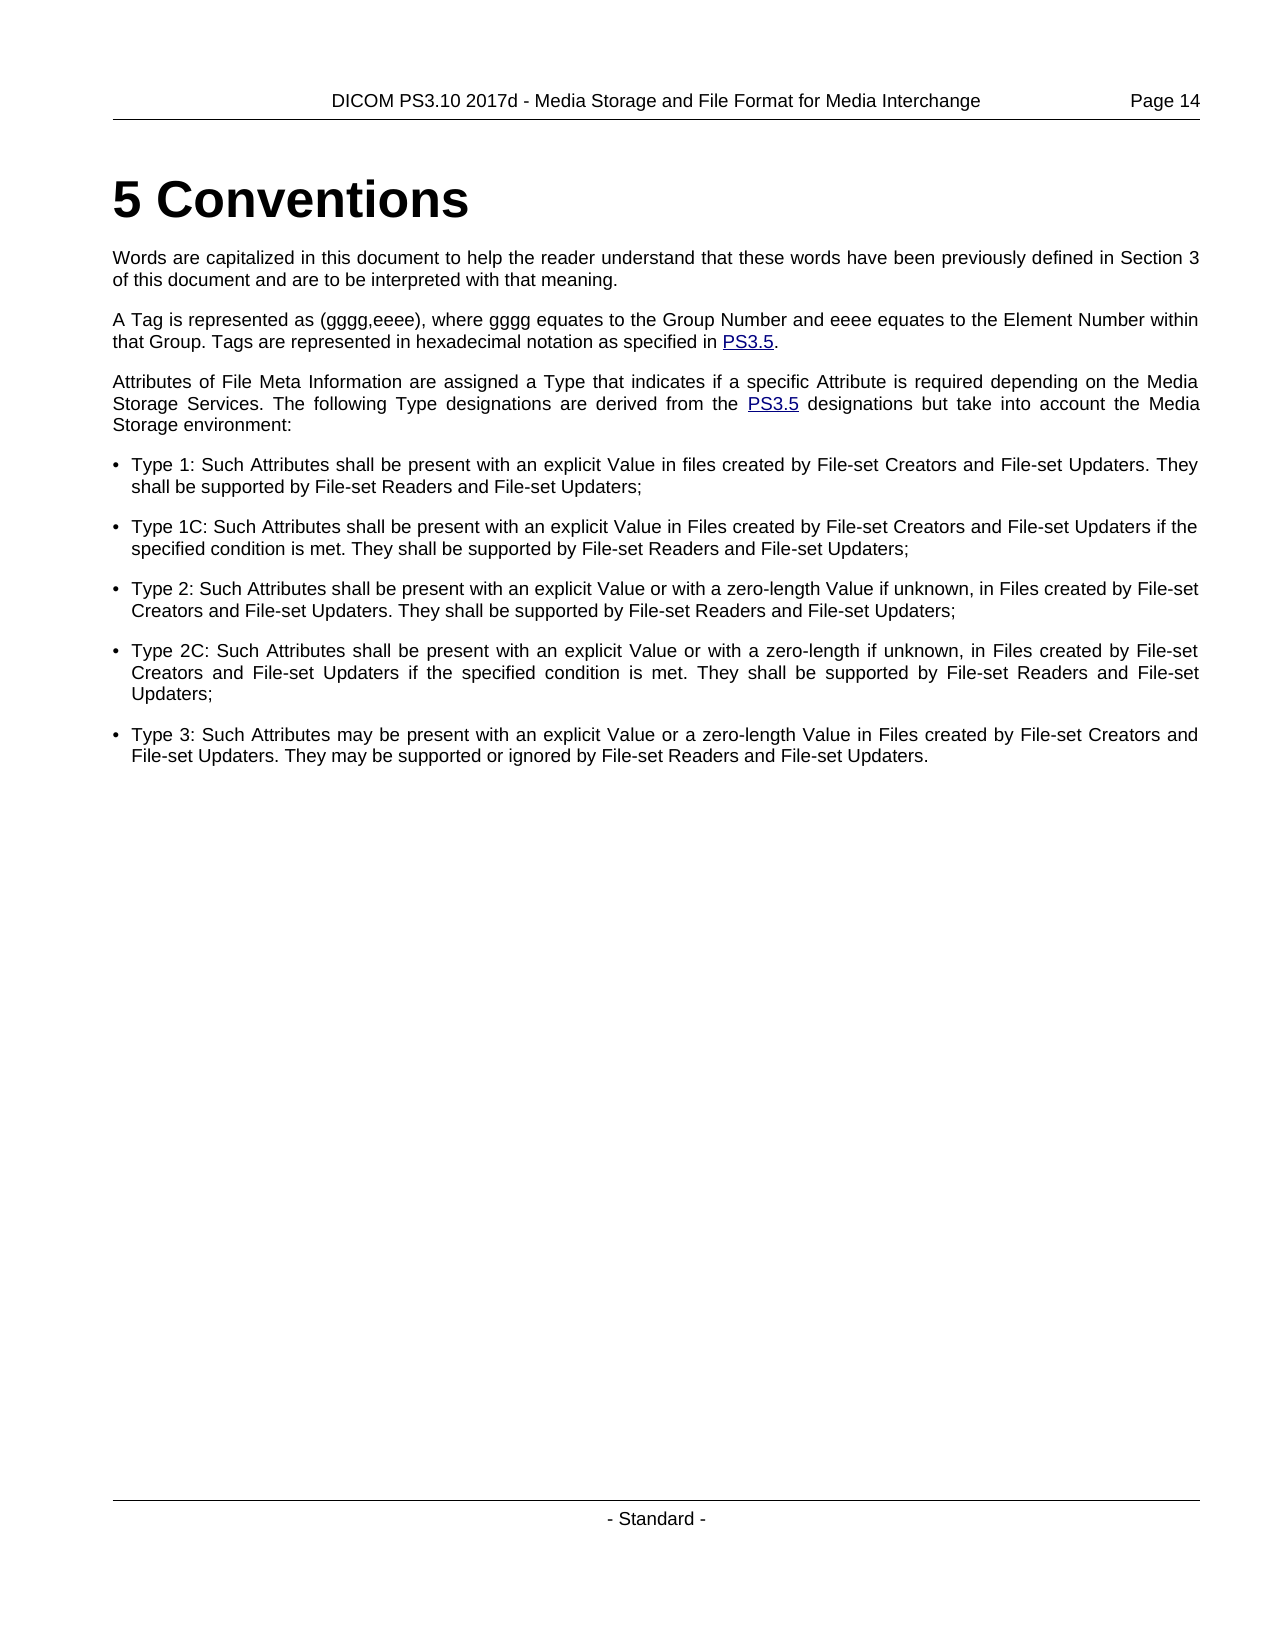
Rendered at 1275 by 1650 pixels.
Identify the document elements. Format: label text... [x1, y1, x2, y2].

list Type 3: Such Attributes may be present with an explicit Value or a zero-length Value in Files created by File-set Creators and File-set Updaters. They may be supported or ignored by File-set Readers and File-set Updaters. [112, 723, 1200, 766]
list Type 1C: Such Attributes shall be present with an explicit Value in Files created by File-set Creators and File-set Updaters if the specified condition is met. They shall be supported by File-set Readers and File-set Updaters; [112, 516, 1200, 559]
list Type 2: Such Attributes shall be present with an explicit Value or with a zero-length Value if unknown, in Files created by File-set Creators and File-set Updaters. They shall be supported by File-set Readers and File-set Updaters; [112, 578, 1200, 621]
list Type 2C: Such Attributes shall be present with an explicit Value or with a zero-length if unknown, in Files created by File-set Creators and File-set Updaters if the specified condition is met. They shall be supported by File-set Readers and File-set Updaters; [112, 640, 1200, 704]
text Words are capitalized in this document to help the reader understand that these words have been previously defined in Section 3 of this document and are to be interpreted with that meaning. [112, 247, 1200, 290]
text A Tag is represented as (gggg,eeee), where gggg equates to the Group Number and eeee equates to the Element Number within that Group. Tags are represented in hexadecimal notation as specified in PS3.5. [112, 309, 1200, 352]
text Attributes of File Meta Information are assigned a Type that indicates if a specific Attribute is required depending on the Media Storage Services. The following Type designations are derived from the PS3.5 designations but take into account the Media Storage environment: [112, 371, 1200, 436]
list Type 1: Such Attributes shall be present with an explicit Value in files created by File-set Creators and File-set Updaters. They shall be supported by File-set Readers and File-set Updaters; [112, 454, 1200, 497]
text 5 Conventions [112, 169, 1200, 228]
